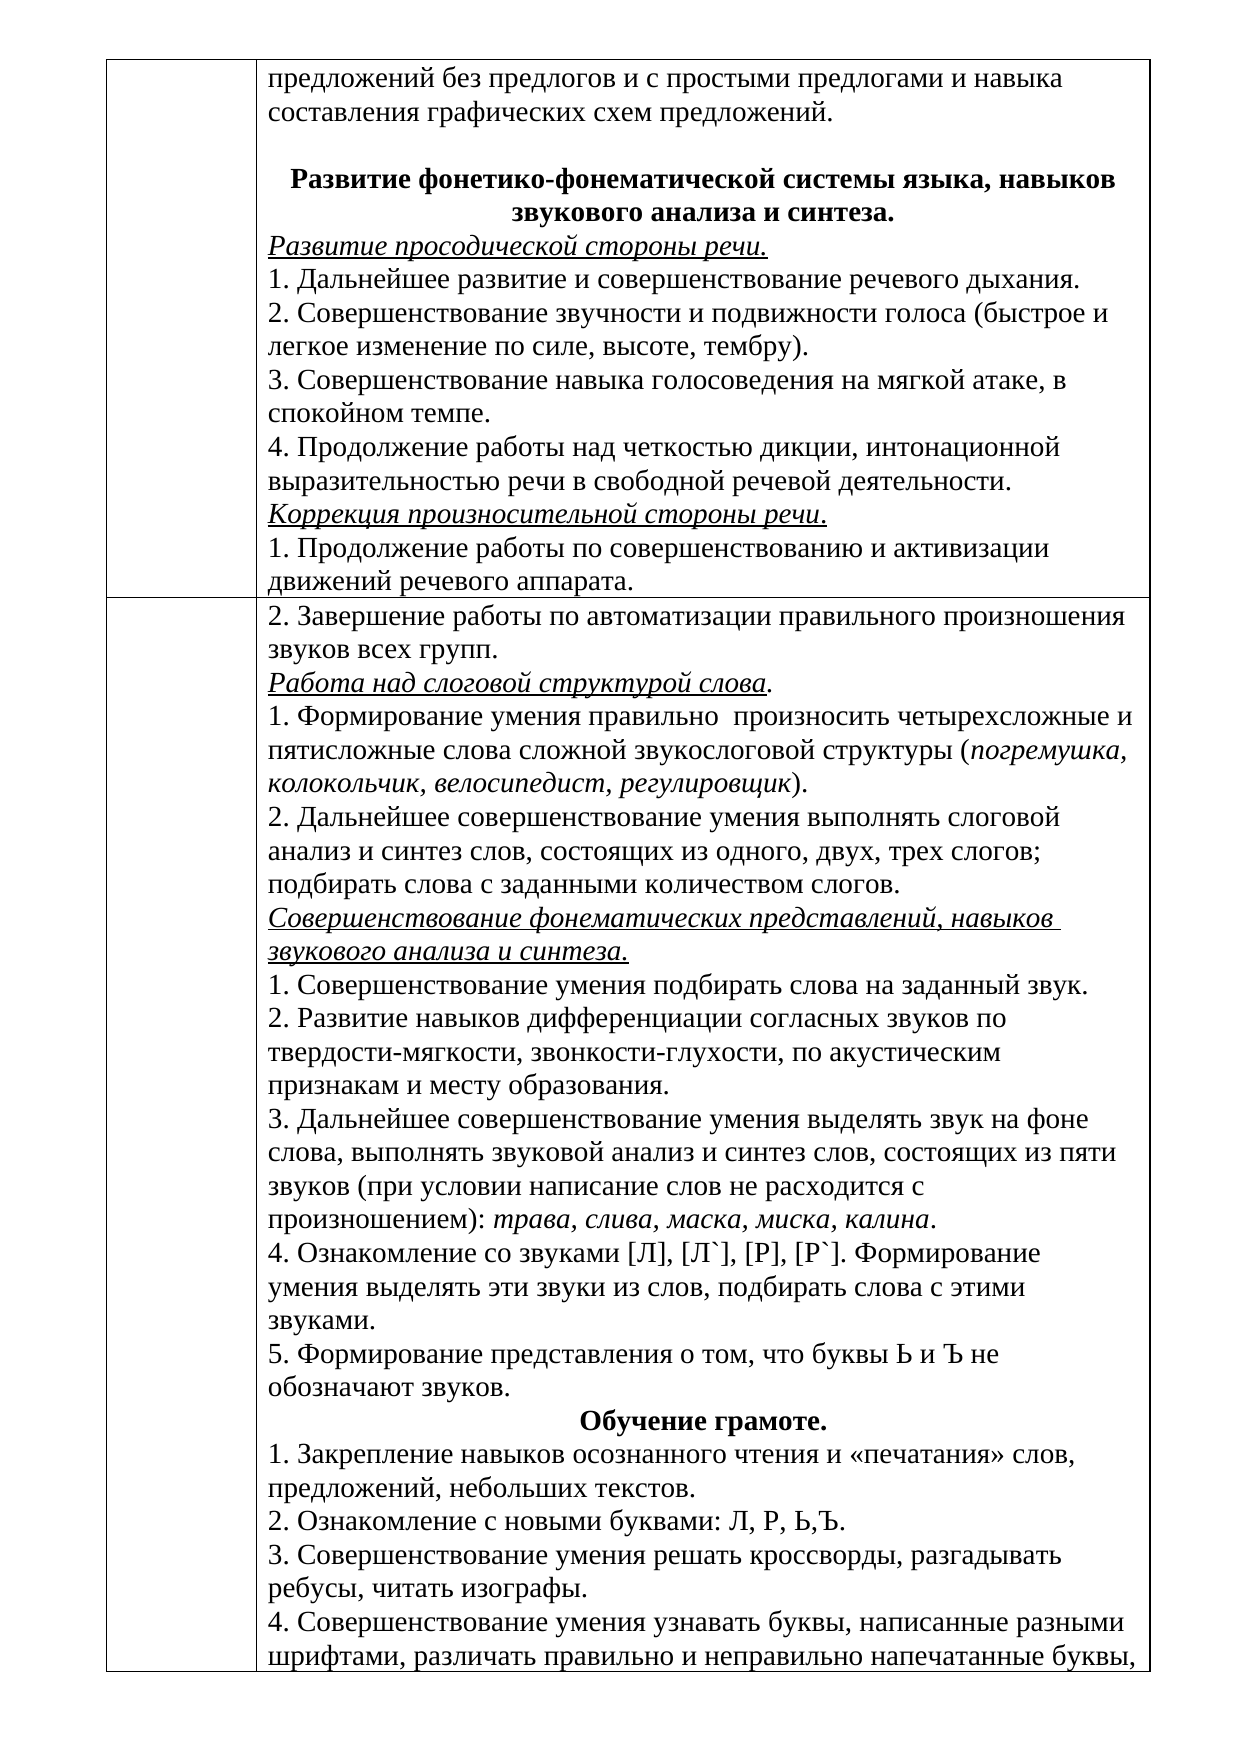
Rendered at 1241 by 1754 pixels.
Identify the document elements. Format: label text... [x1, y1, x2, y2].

table_cell 2. Завершение работы по автоматизации правильного произношения звуков всех групп. Работа над слоговой структурой слова. 1. Формирование умения правильно произносить четырехсложные и пятисложные слова сложной звукослоговой структуры (погремушка, колокольчик, велосипедист, регулировщик). 2. Дальнейшее совершенствование умения выполнять слоговой анализ и синтез слов, состоящих из одного, двух, трех слогов; подбирать слова с заданными количеством слогов. Совершенствование фонематических представлений, навыков звукового анализа и синтеза. 1. Совершенствование умения подбирать слова на заданный звук. 2. Развитие навыков дифференциации согласных звуков по твердости-мягкости, звонкости-глухости, по акустическим признакам и месту образования. 3. Дальнейшее совершенствование умения выделять звук на фоне слова, выполнять звуковой анализ и синтез слов, состоящих из пяти звуков (при условии написание слов не расходится с произношением): трава, слива, маска, миска, калина. 4. Ознакомление со звуками [Л], [Л`], [Р], [Р`]. Формирование умения выделять эти звуки из слов, подбирать слова с этими звуками. 5. Формирование представления о том, что буквы Ь и Ъ не обозначают звуков. Обучение грамоте. 1. Закрепление навыков осознанного чтения и «печатания» слов, предложений, небольших текстов. 2. Ознакомление с новыми буквами: Л, Р, Ь,Ъ. 3. Совершенствование умения решать кроссворды, разгадывать ребусы, читать изографы. 4. Совершенствование умения узнавать буквы, написанные разными шрифтами, различать правильно и неправильно напечатанные буквы, [257, 598, 1149, 1671]
table_cell предложений без предлогов и с простыми предлогами и навыка составления графических схем предложений. Развитие фонетико-фонематической системы языка, навыков звукового анализа и синтеза. Развитие просодической стороны речи. 1. Дальнейшее развитие и совершенствование речевого дыхания. 2. Совершенствование звучности и подвижности голоса (быстрое и легкое изменение по силе, высоте, тембру). 3. Совершенствование навыка голосоведения на мягкой атаке, в спокойном темпе. 4. Продолжение работы над четкостью дикции, интонационной выразительностью речи в свободной речевой деятельности. Коррекция произносительной стороны речи. 1. Продолжение работы по совершенствованию и активизации движений речевого аппарата. [257, 60, 1149, 597]
table_cell [107, 60, 256, 597]
table_cell [107, 598, 256, 1671]
